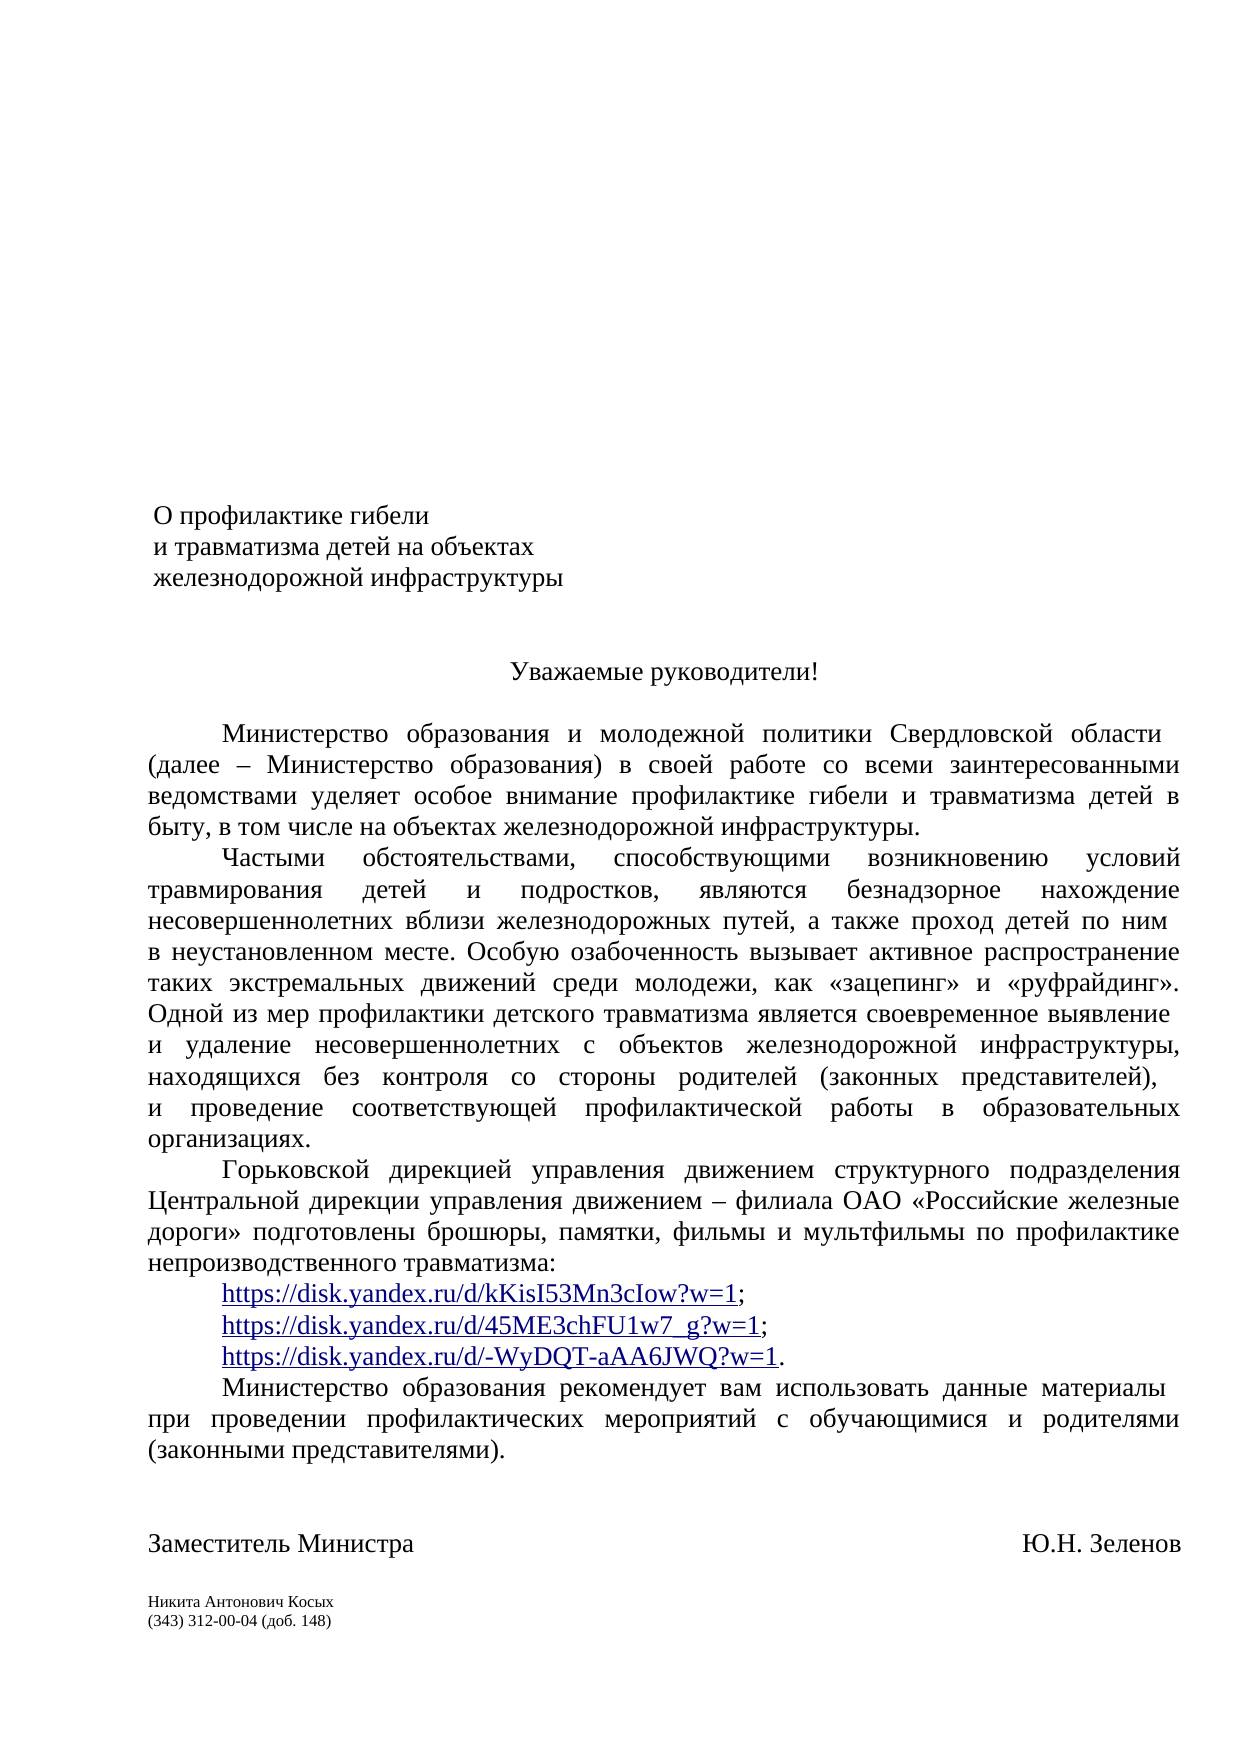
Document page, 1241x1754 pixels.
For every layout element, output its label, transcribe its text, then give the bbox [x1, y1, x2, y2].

text https://disk.yandex.ru/d/45ME3chFU1w7_g?w=1; [148, 1309, 1181, 1340]
table_header Заместитель Министра [144, 1527, 508, 1558]
table_header [509, 1527, 844, 1558]
text Министерство образования и молодежной политики Свердловской области (далее – Министерство образования) в своей работе со всеми заинтересованными ведомствами уделяет особое внимание профилактике гибели и травматизма детей в быту, в том числе на объектах железнодорожной инфраструктуры. [148, 717, 1181, 842]
text Уважаемые руководители! [148, 655, 1181, 686]
text Частыми обстоятельствами, способствующими возникновению условий травмирования детей и подростков, являются безнадзорное нахождение несовершеннолетних вблизи железнодорожных путей, а также проход детей по ним в неустановленном месте. Особую озабоченность вызывает активное распространение таких экстремальных движений среди молодежи, как «зацепинг» и «руфрайдинг». Одной из мер профилактики детского травматизма является своевременное выявление и удаление несовершеннолетних с объектов железнодорожной инфраструктуры, находящихся без контроля со стороны родителей (законных представителей), и проведение соответствующей профилактической работы в образовательных организациях. [148, 842, 1181, 1153]
text Министерство образования рекомендует вам использовать данные материалы при проведении профилактических мероприятий с обучающимися и родителями (законными представителями). [148, 1371, 1181, 1464]
table_header Ю.Н. Зеленов [844, 1527, 1193, 1558]
table_cell [844, 1558, 1193, 1591]
text (343) 312-00-04 (доб. 148) [148, 1611, 1181, 1630]
text https://disk.yandex.ru/d/-WyDQT-aAA6JWQ?w=1. [148, 1340, 1181, 1371]
table_cell [509, 1558, 844, 1591]
table_header О профилактике гибели и травматизма детей на объектах железнодорожной инфраструктуры [148, 499, 646, 592]
text Горьковской дирекцией управления движением структурного подразделения Центральной дирекции управления движением – филиала ОАО «Российские железные дороги» подготовлены брошюры, памятки, фильмы и мультфильмы по профилактике непроизводственного травматизма: [148, 1153, 1181, 1278]
text https://disk.yandex.ru/d/kKisI53Mn3cIow?w=1; [148, 1278, 1181, 1309]
table_cell [144, 1558, 508, 1591]
text Никита Антонович Косых [148, 1591, 1181, 1611]
